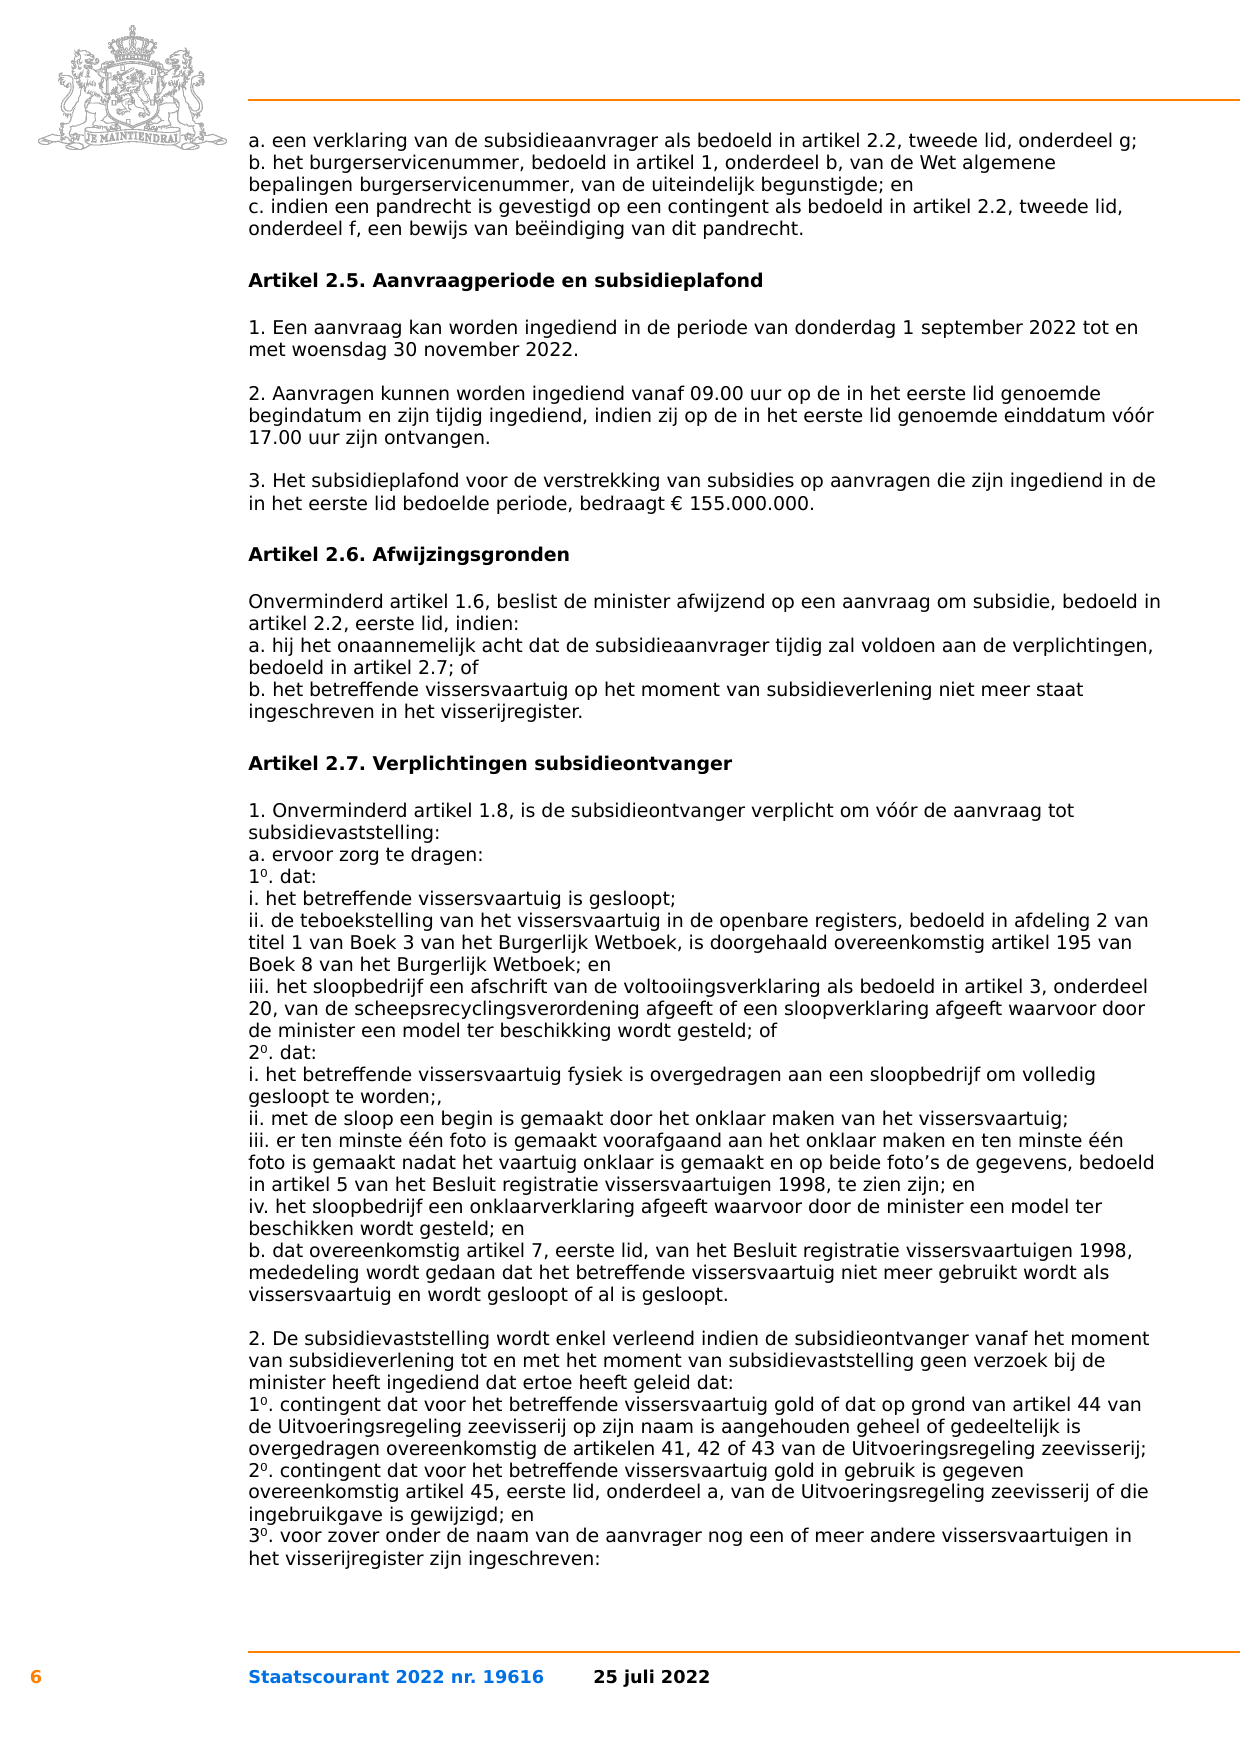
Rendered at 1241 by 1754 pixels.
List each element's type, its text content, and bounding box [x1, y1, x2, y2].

text 3. Het subsidieplafond voor de verstrekking van subsidies op aanvragen die zijn ingediend in de in het eerste lid bedoelde periode, bedraagt € 155.000.000. [248, 470, 1163, 514]
text 2. Aanvragen kunnen worden ingediend vanaf 09.00 uur op de in het eerste lid genoemde begindatum en zijn tijdig ingediend, indien zij op de in het eerste lid genoemde einddatum vóór 17.00 uur zijn ontvangen. [248, 383, 1163, 448]
text 1⁰. dat: [248, 866, 1163, 888]
text 1. Onverminderd artikel 1.8, is de subsidieontvanger verplicht om vóór de aanvraag tot subsidievaststelling: [248, 800, 1163, 844]
text iii. er ten minste één foto is gemaakt voorafgaand aan het onklaar maken en ten minste één foto is gemaakt nadat het vaartuig onklaar is gemaakt en op beide foto’s de gegevens, bedoeld in artikel 5 van het Besluit registratie vissersvaartuigen 1998, te zien zijn; en [248, 1130, 1163, 1196]
text a. hij het onaannemelijk acht dat de subsidieaanvrager tijdig zal voldoen aan de verplichtingen, bedoeld in artikel 2.7; of [248, 635, 1163, 679]
text 1. Een aanvraag kan worden ingediend in de periode van donderdag 1 september 2022 tot en met woensdag 30 november 2022. [248, 317, 1163, 361]
text 2. De subsidievaststelling wordt enkel verleend indien de subsidieontvanger vanaf het moment van subsidieverlening tot en met het moment van subsidievaststelling geen verzoek bij de minister heeft ingediend dat ertoe heeft geleid dat: [248, 1328, 1163, 1393]
text 2⁰. contingent dat voor het betreffende vissersvaartuig gold in gebruik is gegeven overeenkomstig artikel 45, eerste lid, onderdeel a, van de Uitvoeringsregeling zeevisserij of die ingebruikgave is gewijzigd; en [248, 1459, 1163, 1525]
text iii. het sloopbedrijf een afschrift van de voltooiingsverklaring als bedoeld in artikel 3, onderdeel 20, van de scheepsrecyclingsverordening afgeeft of een sloopverklaring afgeeft waarvoor door de minister een model ter beschikking wordt gesteld; of [248, 976, 1163, 1042]
text a. ervoor zorg te dragen: [248, 844, 1163, 866]
text 1⁰. contingent dat voor het betreffende vissersvaartuig gold of dat op grond van artikel 44 van de Uitvoeringsregeling zeevisserij op zijn naam is aangehouden geheel of gedeeltelijk is overgedragen overeenkomstig de artikelen 41, 42 of 43 van de Uitvoeringsregeling zeevisserij; [248, 1393, 1163, 1459]
text c. indien een pandrecht is gevestigd op een contingent als bedoeld in artikel 2.2, tweede lid, onderdeel f, een bewijs van beëindiging van dit pandrecht. [248, 196, 1163, 240]
text 2⁰. dat: [248, 1042, 1163, 1064]
text i. het betreffende vissersvaartuig fysiek is overgedragen aan een sloopbedrijf om volledig gesloopt te worden;, [248, 1064, 1163, 1108]
text b. het betreffende vissersvaartuig op het moment van subsidieverlening niet meer staat ingeschreven in het visserijregister. [248, 679, 1163, 723]
subtitle Artikel 2.6. Afwijzingsgronden [248, 544, 1163, 566]
text a. een verklaring van de subsidieaanvrager als bedoeld in artikel 2.2, tweede lid, onderdeel g; [248, 130, 1163, 152]
text b. dat overeenkomstig artikel 7, eerste lid, van het Besluit registratie vissersvaartuigen 1998, mededeling wordt gedaan dat het betreffende vissersvaartuig niet meer gebruikt wordt als vissersvaartuig en wordt gesloopt of al is gesloopt. [248, 1240, 1163, 1306]
text ii. de teboekstelling van het vissersvaartuig in de openbare registers, bedoeld in afdeling 2 van titel 1 van Boek 3 van het Burgerlijk Wetboek, is doorgehaald overeenkomstig artikel 195 van Boek 8 van het Burgerlijk Wetboek; en [248, 910, 1163, 976]
text i. het betreffende vissersvaartuig is gesloopt; [248, 888, 1163, 910]
text b. het burgerservicenummer, bedoeld in artikel 1, onderdeel b, van de Wet algemene bepalingen burgerservicenummer, van de uiteindelijk begunstigde; en [248, 152, 1163, 196]
text 3⁰. voor zover onder de naam van de aanvrager nog een of meer andere vissersvaartuigen in het visserijregister zijn ingeschreven: [248, 1525, 1163, 1569]
picture [38, 25, 227, 150]
text Onverminderd artikel 1.6, beslist de minister afwijzend op een aanvraag om subsidie, bedoeld in artikel 2.2, eerste lid, indien: [248, 591, 1163, 635]
text ii. met de sloop een begin is gemaakt door het onklaar maken van het vissersvaartuig; [248, 1108, 1163, 1130]
text iv. het sloopbedrijf een onklaarverklaring afgeeft waarvoor door de minister een model ter beschikken wordt gesteld; en [248, 1196, 1163, 1240]
subtitle Artikel 2.5. Aanvraagperiode en subsidieplafond [248, 270, 1163, 292]
subtitle Artikel 2.7. Verplichtingen subsidieontvanger [248, 753, 1163, 775]
